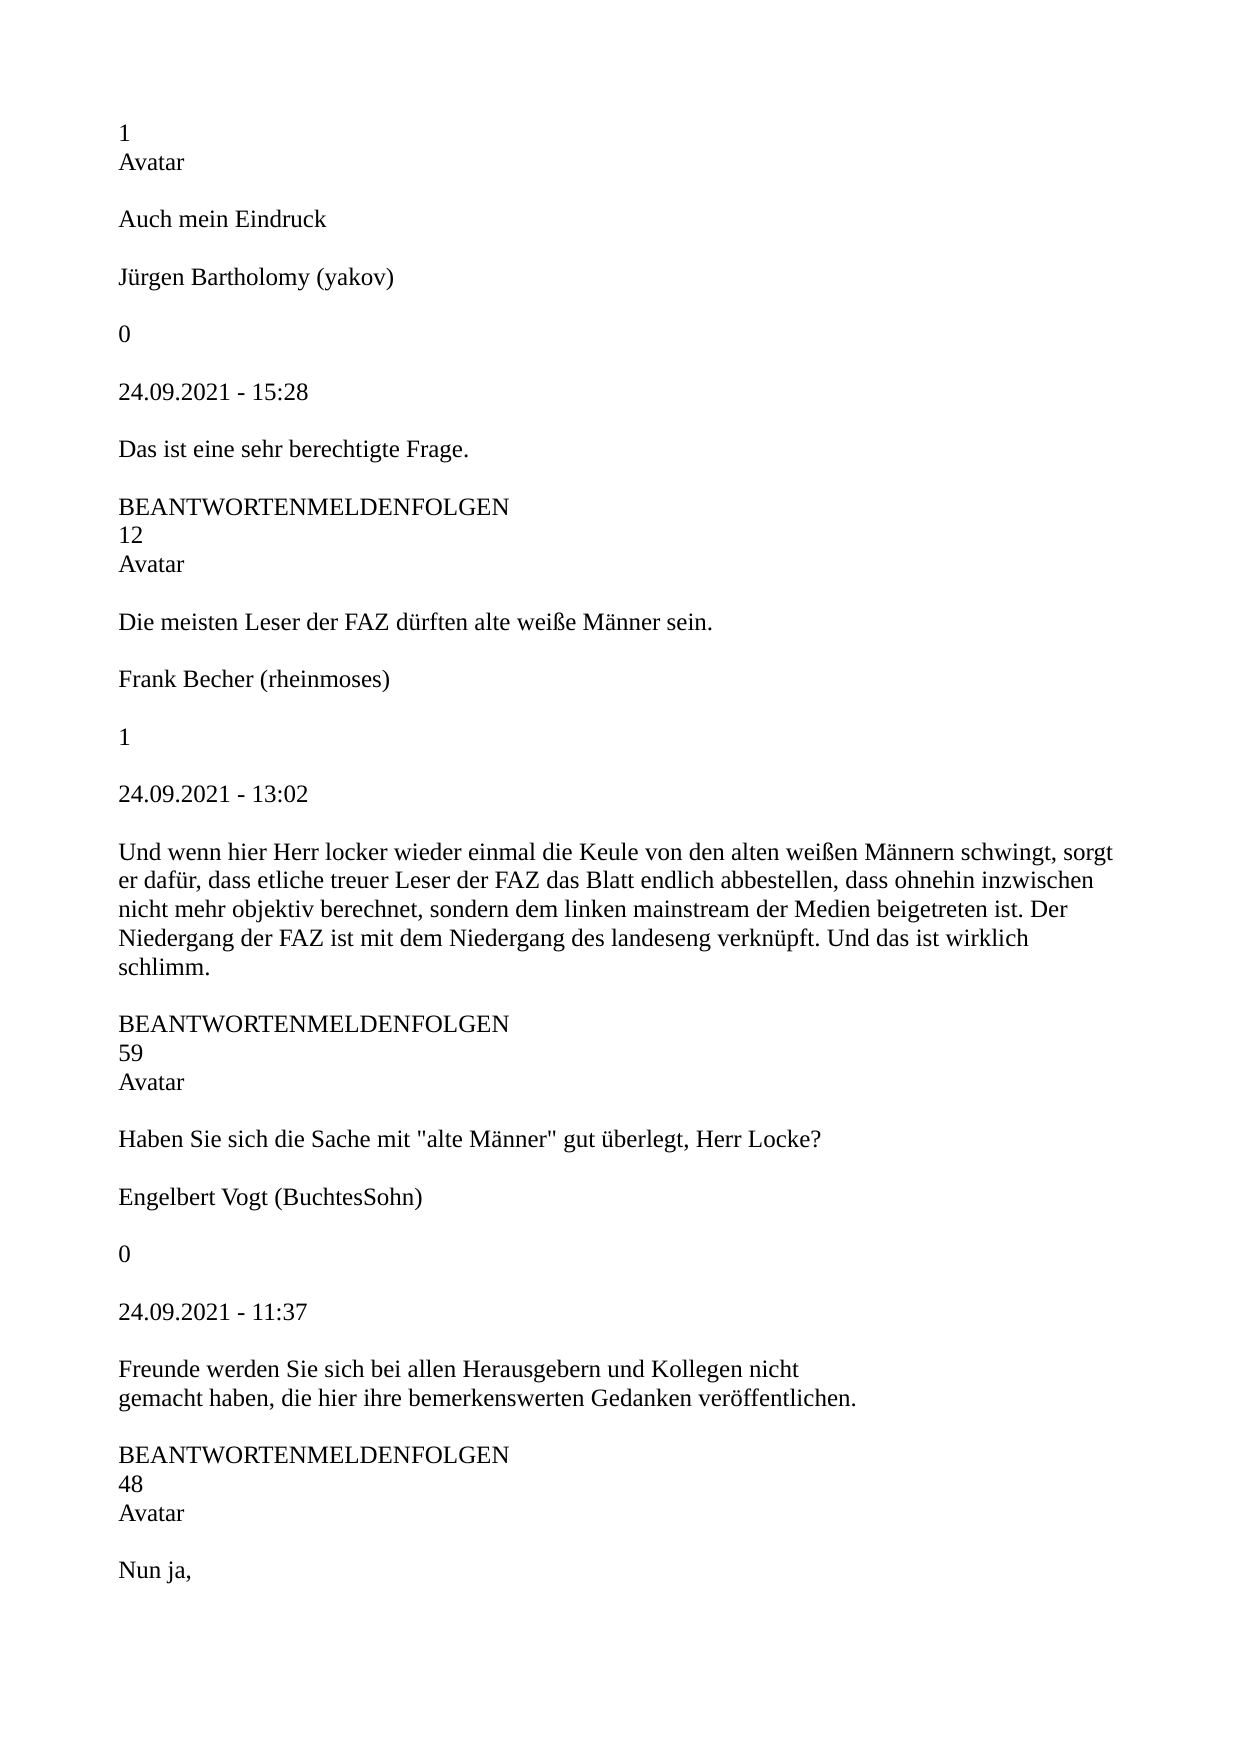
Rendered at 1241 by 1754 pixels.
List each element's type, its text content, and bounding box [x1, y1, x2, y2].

text 24.09.2021 - 13:02 [118, 779, 1122, 808]
text 59 [118, 1038, 1122, 1067]
text BEANTWORTENMELDENFOLGEN [118, 1009, 1122, 1038]
text Avatar [118, 147, 1122, 176]
text BEANTWORTENMELDENFOLGEN [118, 1441, 1122, 1469]
text Jürgen Bartholomy (yakov) [118, 262, 1122, 291]
text Engelbert Vogt (BuchtesSohn) [118, 1182, 1122, 1211]
text Avatar [118, 1498, 1122, 1527]
text 1 [118, 118, 1122, 147]
text Freunde werden Sie sich bei allen Herausgebern und Kollegen nicht [118, 1354, 1122, 1383]
text Und wenn hier Herr locker wieder einmal die Keule von den alten weißen Männern schwingt, sorgt er dafür, dass etliche treuer Leser der FAZ das Blatt endlich abbestellen, dass ohnehin inzwischen nicht mehr objektiv berechnet, sondern dem linken mainstream der Medien beigetreten ist. Der Niedergang der FAZ ist mit dem Niedergang des landeseng verknüpft. Und das ist wirklich schlimm. [118, 837, 1122, 981]
text Avatar [118, 549, 1122, 578]
text BEANTWORTENMELDENFOLGEN [118, 492, 1122, 521]
text 48 [118, 1469, 1122, 1498]
text Auch mein Eindruck [118, 204, 1122, 233]
text 24.09.2021 - 11:37 [118, 1297, 1122, 1326]
text 12 [118, 521, 1122, 549]
text Frank Becher (rheinmoses) [118, 664, 1122, 693]
text 1 [118, 722, 1122, 751]
text 0 [118, 1239, 1122, 1268]
text Die meisten Leser der FAZ dürften alte weiße Männer sein. [118, 607, 1122, 636]
text Nun ja, [118, 1556, 1122, 1584]
text Avatar [118, 1067, 1122, 1096]
text gemacht haben, die hier ihre bemerkenswerten Gedanken veröffentlichen. [118, 1383, 1122, 1412]
text Das ist eine sehr berechtigte Frage. [118, 434, 1122, 463]
text 24.09.2021 - 15:28 [118, 377, 1122, 406]
text 0 [118, 319, 1122, 348]
text Haben Sie sich die Sache mit "alte Männer" gut überlegt, Herr Locke? [118, 1124, 1122, 1153]
